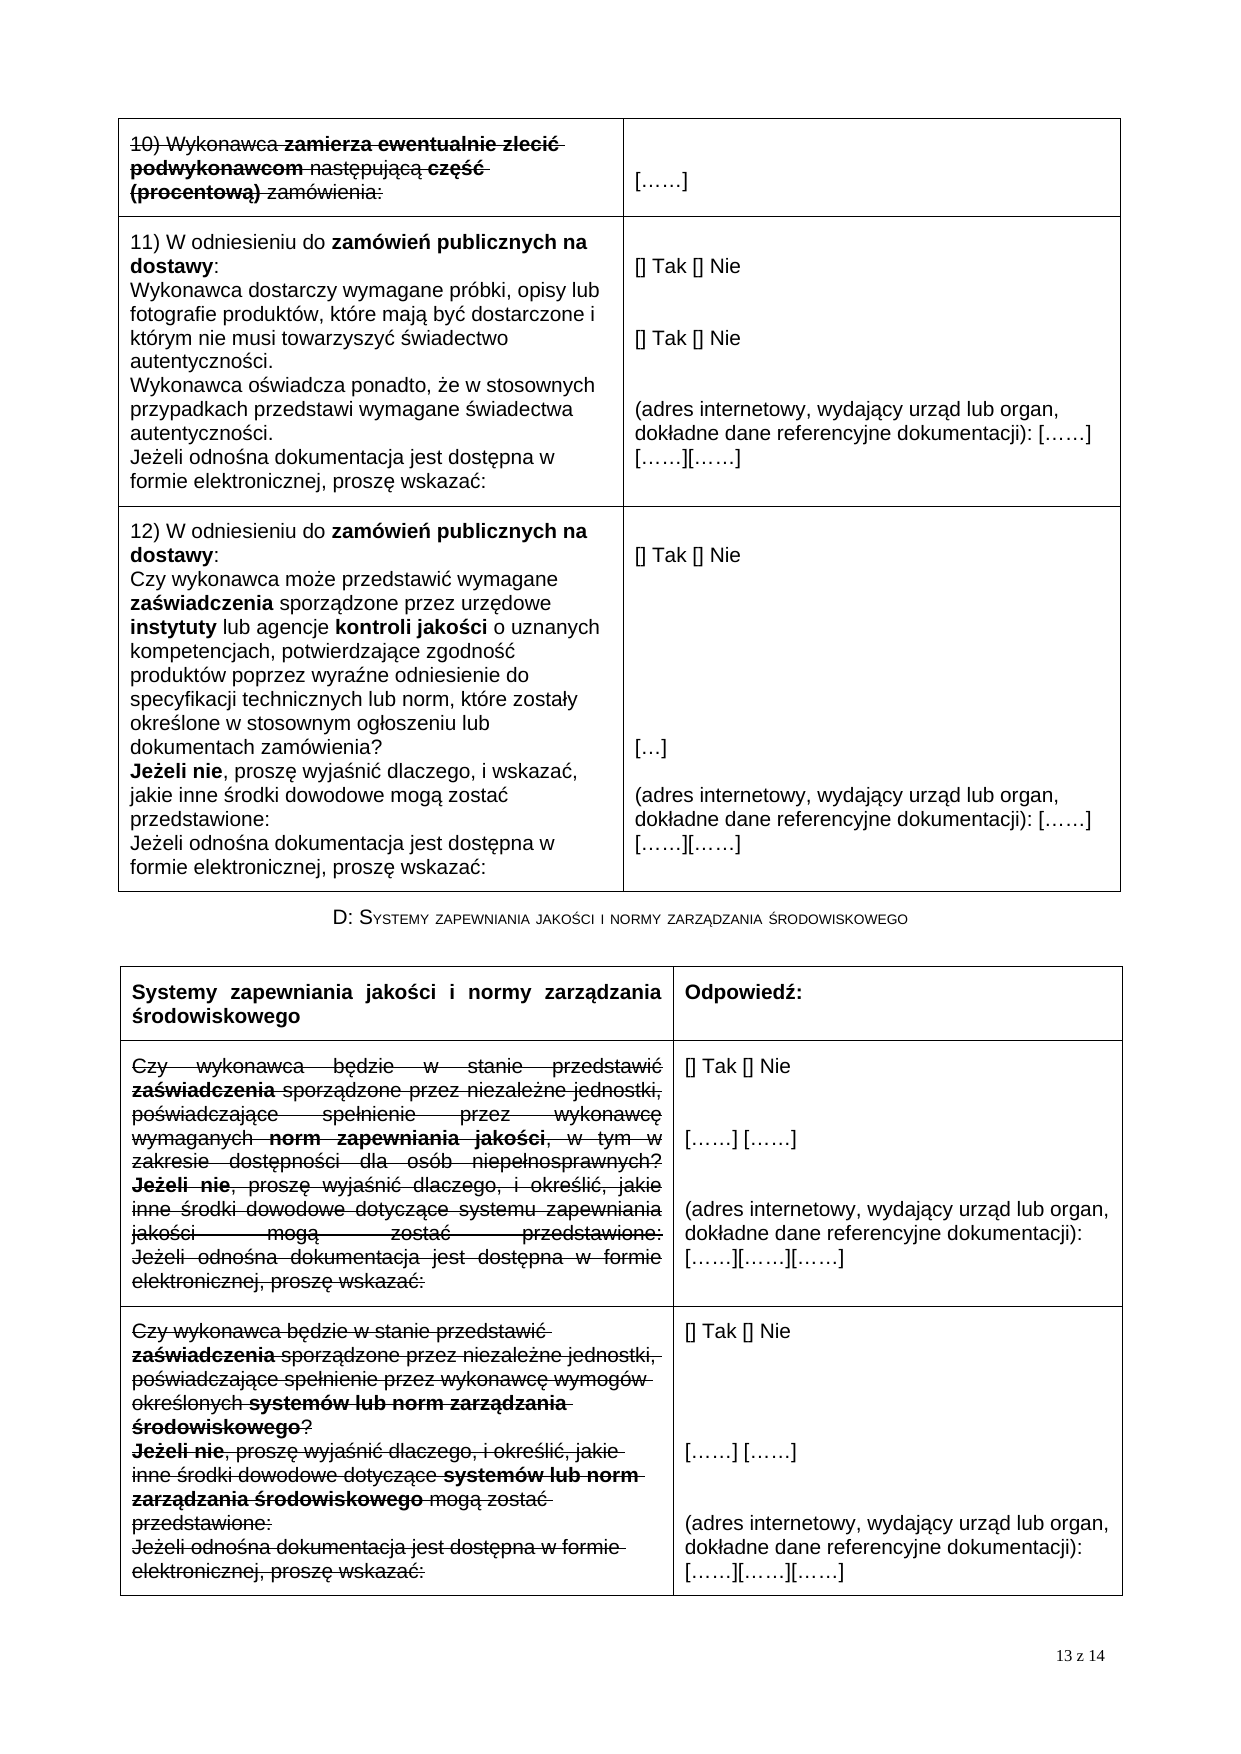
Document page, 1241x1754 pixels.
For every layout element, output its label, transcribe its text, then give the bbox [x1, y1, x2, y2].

table_cell [] Tak [] Nie [……] [……] (adres internetowy, wydający urząd lub organ, dokładne dane referencyjne dokumentacji): [……][……][……] [674, 1041, 1122, 1306]
table_cell [] Tak [] Nie […] (adres internetowy, wydający urząd lub organ, dokładne dane referencyjne dokumentacji): [……][……][……] [624, 507, 1120, 891]
table_cell [……] [624, 119, 1120, 216]
table_cell [] Tak [] Nie [……] [……] (adres internetowy, wydający urząd lub organ, dokładne dane referencyjne dokumentacji): [……][……][……] [674, 1307, 1122, 1595]
table_cell Czy wykonawca będzie w stanie przedstawić zaświadczenia sporządzone przez niezależne jednostki, poświadczające spełnienie przez wykonawcę wymaganych norm zapewniania jakości, w tym w zakresie dostępności dla osób niepełnosprawnych? Jeżeli nie, proszę wyjaśnić dlaczego, i określić, jakie inne środki dowodowe dotyczące systemu zapewniania jakości mogą zostać przedstawione: Jeżeli odnośna dokumentacja jest dostępna w formie elektronicznej, proszę wskazać: [121, 1041, 673, 1306]
table_cell 12) W odniesieniu do zamówień publicznych na dostawy: Czy wykonawca może przedstawić wymagane zaświadczenia sporządzone przez urzędowe instytuty lub agencje kontroli jakości o uznanych kompetencjach, potwierdzające zgodność produktów poprzez wyraźne odniesienie do specyfikacji technicznych lub norm, które zostały określone w stosownym ogłoszeniu lub dokumentach zamówienia? Jeżeli nie, proszę wyjaśnić dlaczego, i wskazać, jakie inne środki dowodowe mogą zostać przedstawione: Jeżeli odnośna dokumentacja jest dostępna w formie elektronicznej, proszę wskazać: [119, 507, 623, 891]
table_header Odpowiedź: [674, 967, 1122, 1040]
table_cell 11) W odniesieniu do zamówień publicznych na dostawy: Wykonawca dostarczy wymagane próbki, opisy lub fotografie produktów, które mają być dostarczone i którym nie musi towarzyszyć świadectwo autentyczności. Wykonawca oświadcza ponadto, że w stosownych przypadkach przedstawi wymagane świadectwa autentyczności. Jeżeli odnośna dokumentacja jest dostępna w formie elektronicznej, proszę wskazać: [119, 217, 623, 506]
table_header Systemy zapewniania jakości i normy zarządzania środowiskowego [121, 967, 673, 1040]
title D: Systemy zapewniania jakości i normy zarządzania środowiskowego [118, 904, 1122, 928]
table_cell Czy wykonawca będzie w stanie przedstawić zaświadczenia sporządzone przez niezależne jednostki, poświadczające spełnienie przez wykonawcę wymogów określonych systemów lub norm zarządzania środowiskowego? Jeżeli nie, proszę wyjaśnić dlaczego, i określić, jakie inne środki dowodowe dotyczące systemów lub norm zarządzania środowiskowego mogą zostać przedstawione: Jeżeli odnośna dokumentacja jest dostępna w formie elektronicznej, proszę wskazać: [121, 1307, 673, 1595]
table_cell 10) Wykonawca zamierza ewentualnie zlecić podwykonawcom następującą część (procentową) zamówienia: [119, 119, 623, 216]
table_cell [] Tak [] Nie [] Tak [] Nie (adres internetowy, wydający urząd lub organ, dokładne dane referencyjne dokumentacji): [……][……][……] [624, 217, 1120, 506]
